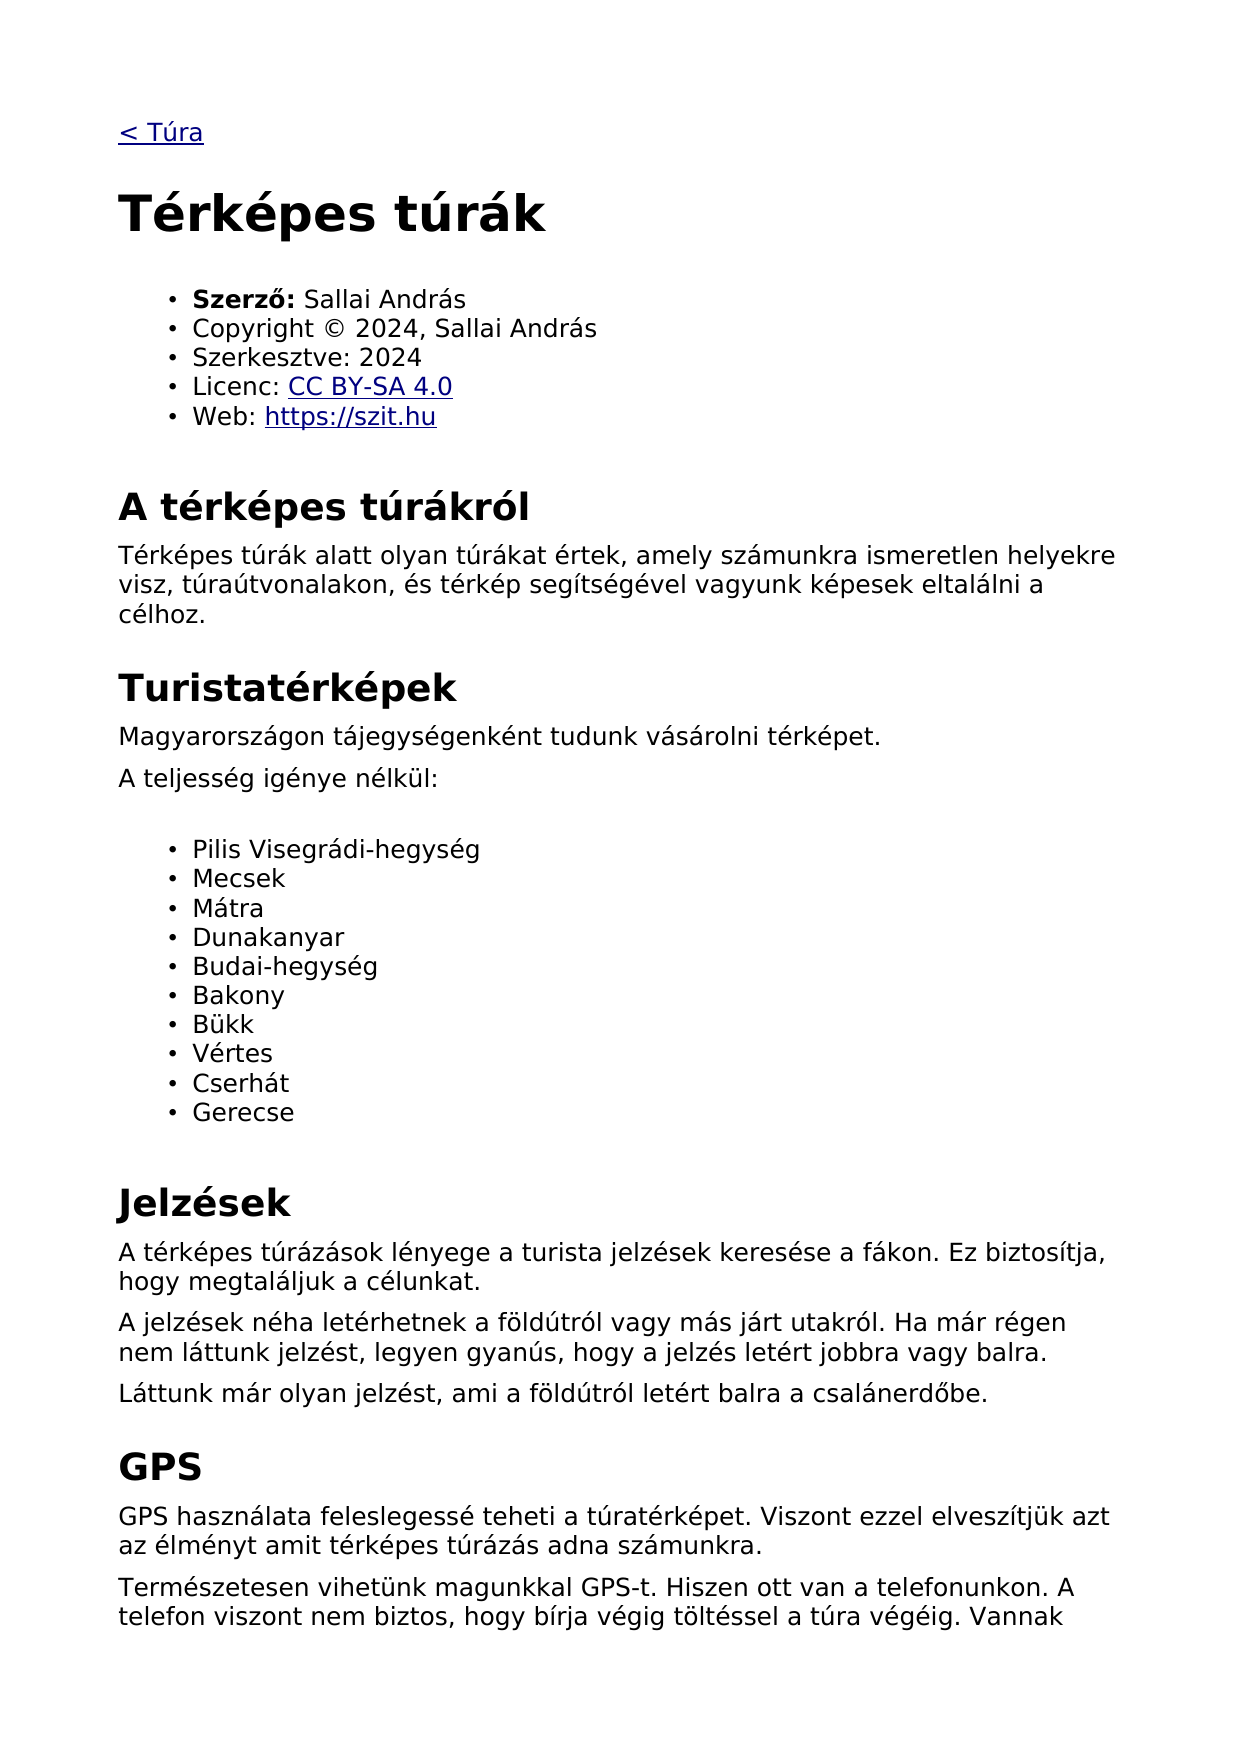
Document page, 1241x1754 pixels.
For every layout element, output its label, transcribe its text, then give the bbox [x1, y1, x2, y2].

list Szerkesztve: 2024 [177, 343, 1122, 372]
list Bakony [177, 981, 1122, 1010]
text A térképes túrázások lényege a turista jelzések keresése a fákon. Ez biztosítja, hogy megtaláljuk a célunkat. [118, 1238, 1122, 1296]
text Láttunk már olyan jelzést, ami a földútról letért balra a csalánerdőbe. [118, 1379, 1122, 1408]
text < Túra [118, 118, 1122, 147]
list Szerző: Sallai András [177, 285, 1122, 314]
list Pilis Visegrádi-hegység [177, 835, 1122, 864]
list Mátra [177, 894, 1122, 923]
text Természetesen vihetünk magunkkal GPS-t. Hiszen ott van a telefonunkon. A telefon viszont nem biztos, hogy bírja végig töltéssel a túra végéig. Vannak [118, 1573, 1122, 1631]
text A teljesség igénye nélkül: [118, 764, 1122, 793]
list Budai-hegység [177, 952, 1122, 981]
subtitle Turistatérképek [118, 666, 1122, 710]
subtitle GPS [118, 1446, 1122, 1490]
list Vértes [177, 1039, 1122, 1069]
text A jelzések néha letérhetnek a földútról vagy más járt utakról. Ha már régen nem láttunk jelzést, legyen gyanús, hogy a jelzés letért jobbra vagy balra. [118, 1308, 1122, 1367]
list Cserhát [177, 1069, 1122, 1098]
text GPS használata feleslegessé teheti a túratérképet. Viszont ezzel elveszítjük azt az élményt amit térképes túrázás adna számunkra. [118, 1502, 1122, 1561]
subtitle A térképes túrákról [118, 485, 1122, 529]
list Licenc: CC BY-SA 4.0 [177, 372, 1122, 402]
list Dunakanyar [177, 923, 1122, 952]
list Gerecse [177, 1098, 1122, 1127]
list Web: https://szit.hu [177, 402, 1122, 431]
text Térképes túrák alatt olyan túrákat értek, amely számunkra ismeretlen helyekre visz, túraútvonalakon, és térkép segítségével vagyunk képesek eltalálni a célhoz. [118, 541, 1122, 629]
list Bükk [177, 1010, 1122, 1039]
subtitle Jelzések [118, 1182, 1122, 1225]
subtitle Térképes túrák [118, 185, 1122, 243]
list Mecsek [177, 864, 1122, 894]
text Magyarországon tájegységenként tudunk vásárolni térképet. [118, 723, 1122, 752]
list Copyright © 2024, Sallai András [177, 314, 1122, 343]
